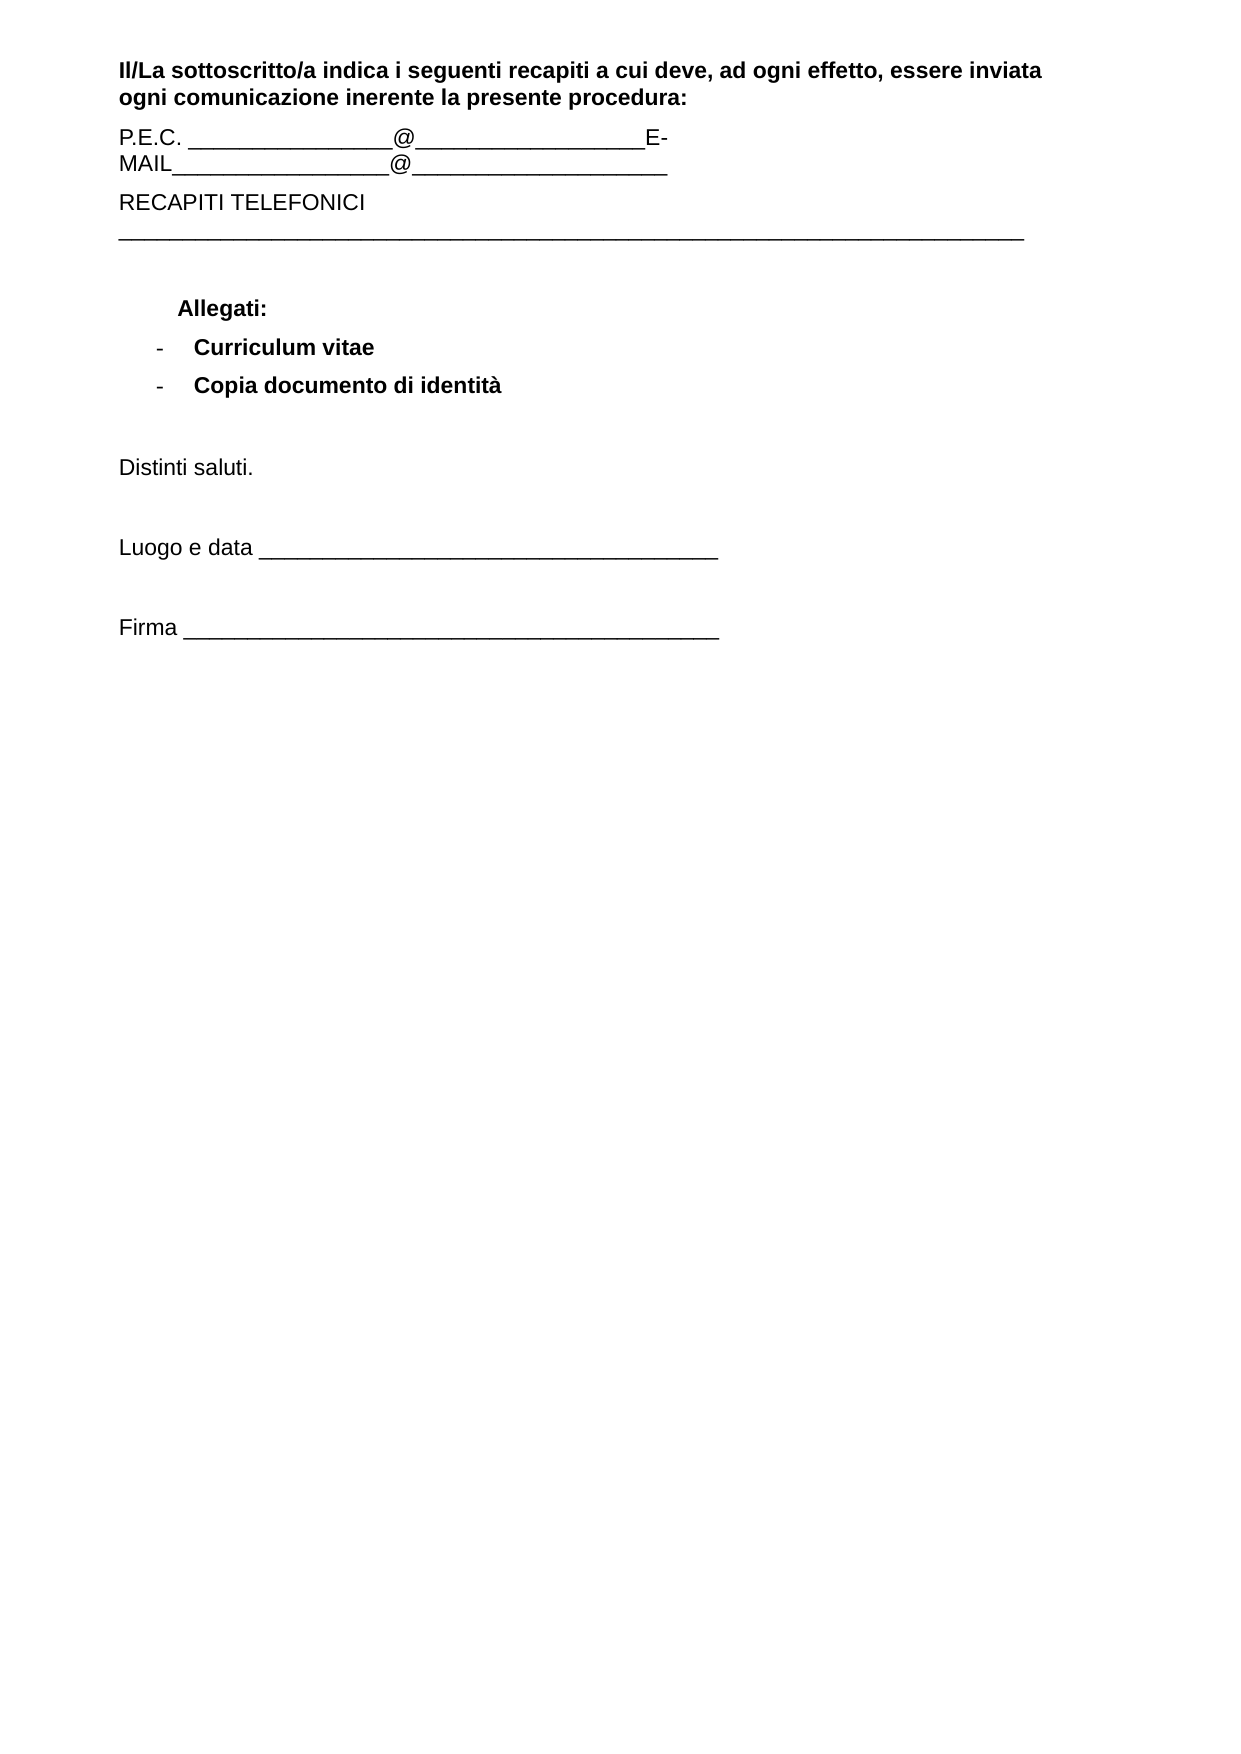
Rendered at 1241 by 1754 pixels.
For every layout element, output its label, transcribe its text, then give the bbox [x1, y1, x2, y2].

text P.E.C. ________________@__________________E-MAIL_________________@____________________ [119, 123, 1123, 176]
text Luogo e data ____________________________________ [119, 534, 1123, 561]
text Allegati: [177, 295, 1123, 321]
text RECAPITI TELEFONICI _______________________________________________________________________ [119, 189, 1123, 241]
list Curriculum vitae [156, 333, 1123, 360]
text Distinti saluti. [119, 454, 1123, 480]
text Firma __________________________________________ [119, 614, 1123, 641]
text Il/La sottoscritto/a indica i seguenti recapiti a cui deve, ad ogni effetto, essere inviata ogni comunicazione inerente la presente procedura: [119, 57, 1065, 110]
list Copia documento di identità [156, 372, 1123, 399]
